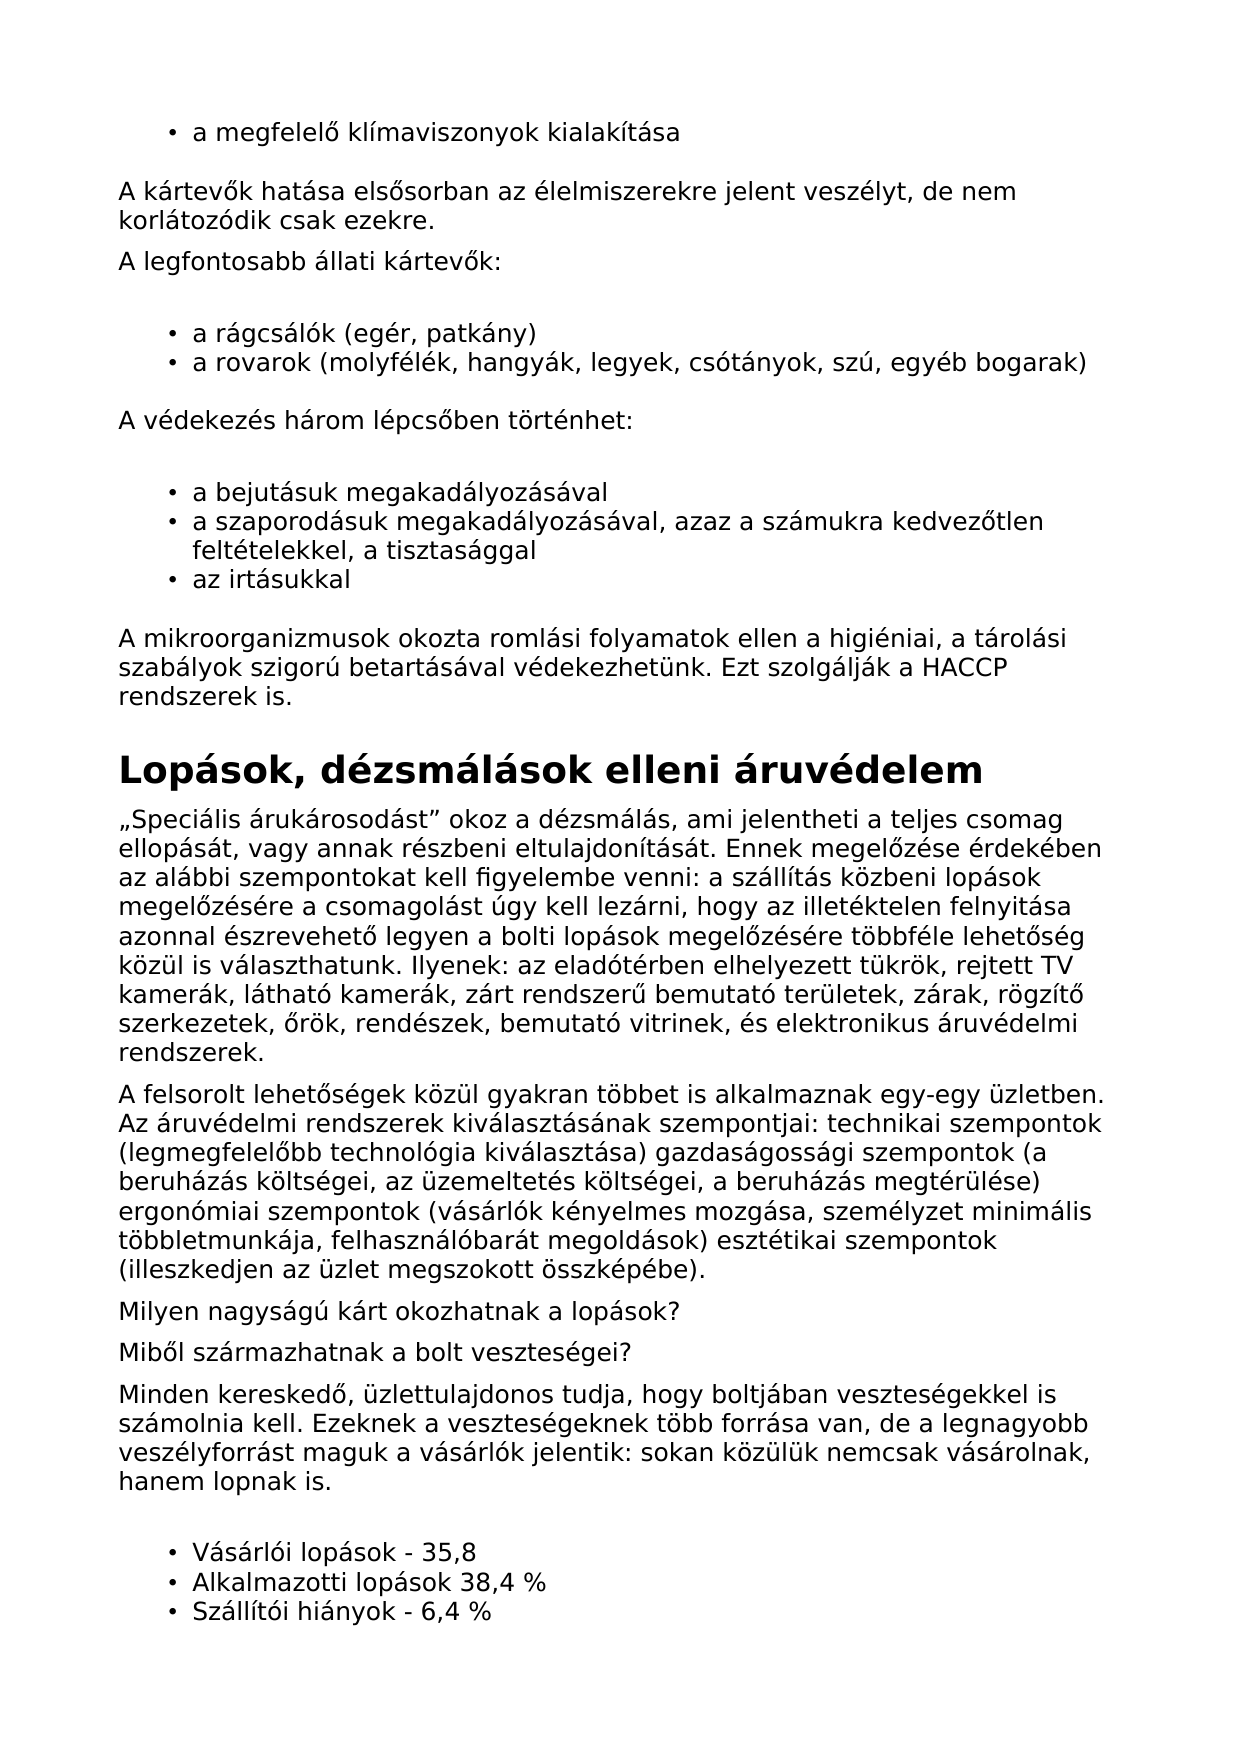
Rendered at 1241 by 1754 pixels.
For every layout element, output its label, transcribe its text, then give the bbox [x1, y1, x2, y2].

text Minden kereskedő, üzlettulajdonos tudja, hogy boltjában veszteségekkel is számolnia kell. Ezeknek a veszteségeknek több forrása van, de a legnagyobb veszélyforrást maguk a vásárlók jelentik: sokan közülük nemcsak vásárolnak, hanem lopnak is. [118, 1380, 1122, 1497]
list a bejutásuk megakadályozásával [177, 478, 1122, 507]
text A legfontosabb állati kártevők: [118, 248, 1122, 277]
text „Speciális árukárosodást” okoz a dézsmálás, ami jelentheti a teljes csomag ellopását, vagy annak részbeni eltulajdonítását. Ennek megelőzése érdekében az alábbi szempontokat kell figyelembe venni: a szállítás közbeni lopások megelőzésére a csomagolást úgy kell lezárni, hogy az illetéktelen felnyitása azonnal észrevehető legyen a bolti lopások megelőzésére többféle lehetőség közül is választhatunk. Ilyenek: az eladótérben elhelyezett tükrök, rejtett TV kamerák, látható kamerák, zárt rendszerű bemutató területek, zárak, rögzítő szerkezetek, őrök, rendészek, bemutató vitrinek, és elektronikus áruvédelmi rendszerek. [118, 805, 1122, 1067]
text Miből származhatnak a bolt veszteségei? [118, 1338, 1122, 1367]
text A mikroorganizmusok okozta romlási folyamatok ellen a higiéniai, a tárolási szabályok szigorú betartásával védekezhetünk. Ezt szolgálják a HACCP rendszerek is. [118, 624, 1122, 711]
text A kártevők hatása elsősorban az élelmiszerekre jelent veszélyt, de nem korlátozódik csak ezekre. [118, 177, 1122, 235]
subtitle Lopások, dézsmálások elleni áruvédelem [118, 749, 1122, 792]
list a megfelelő klímaviszonyok kialakítása [177, 118, 1122, 147]
list Vásárlói lopások - 35,8 [177, 1539, 1122, 1568]
text A védekezés három lépcsőben történhet: [118, 407, 1122, 436]
list a rovarok (molyfélék, hangyák, legyek, csótányok, szú, egyéb bogarak) [177, 348, 1122, 377]
text Milyen nagyságú kárt okozhatnak a lopások? [118, 1297, 1122, 1326]
list a rágcsálók (egér, patkány) [177, 319, 1122, 348]
list Szállítói hiányok - 6,4 % [177, 1597, 1122, 1626]
text A felsorolt lehetőségek közül gyakran többet is alkalmaznak egy-egy üzletben. Az áruvédelmi rendszerek kiválasztásának szempontjai: technikai szempontok (legmegfelelőbb technológia kiválasztása) gazdaságossági szempontok (a beruházás költségei, az üzemeltetés költségei, a beruházás megtérülése) ergonómiai szempontok (vásárlók kényelmes mozgása, személyzet minimális többletmunkája, felhasználóbarát megoldások) esztétikai szempontok (illeszkedjen az üzlet megszokott összképébe). [118, 1080, 1122, 1284]
list az irtásukkal [177, 565, 1122, 594]
list Alkalmazotti lopások 38,4 % [177, 1568, 1122, 1597]
list a szaporodásuk megakadályozásával, azaz a számukra kedvezőtlen feltételekkel, a tisztasággal [177, 507, 1122, 565]
